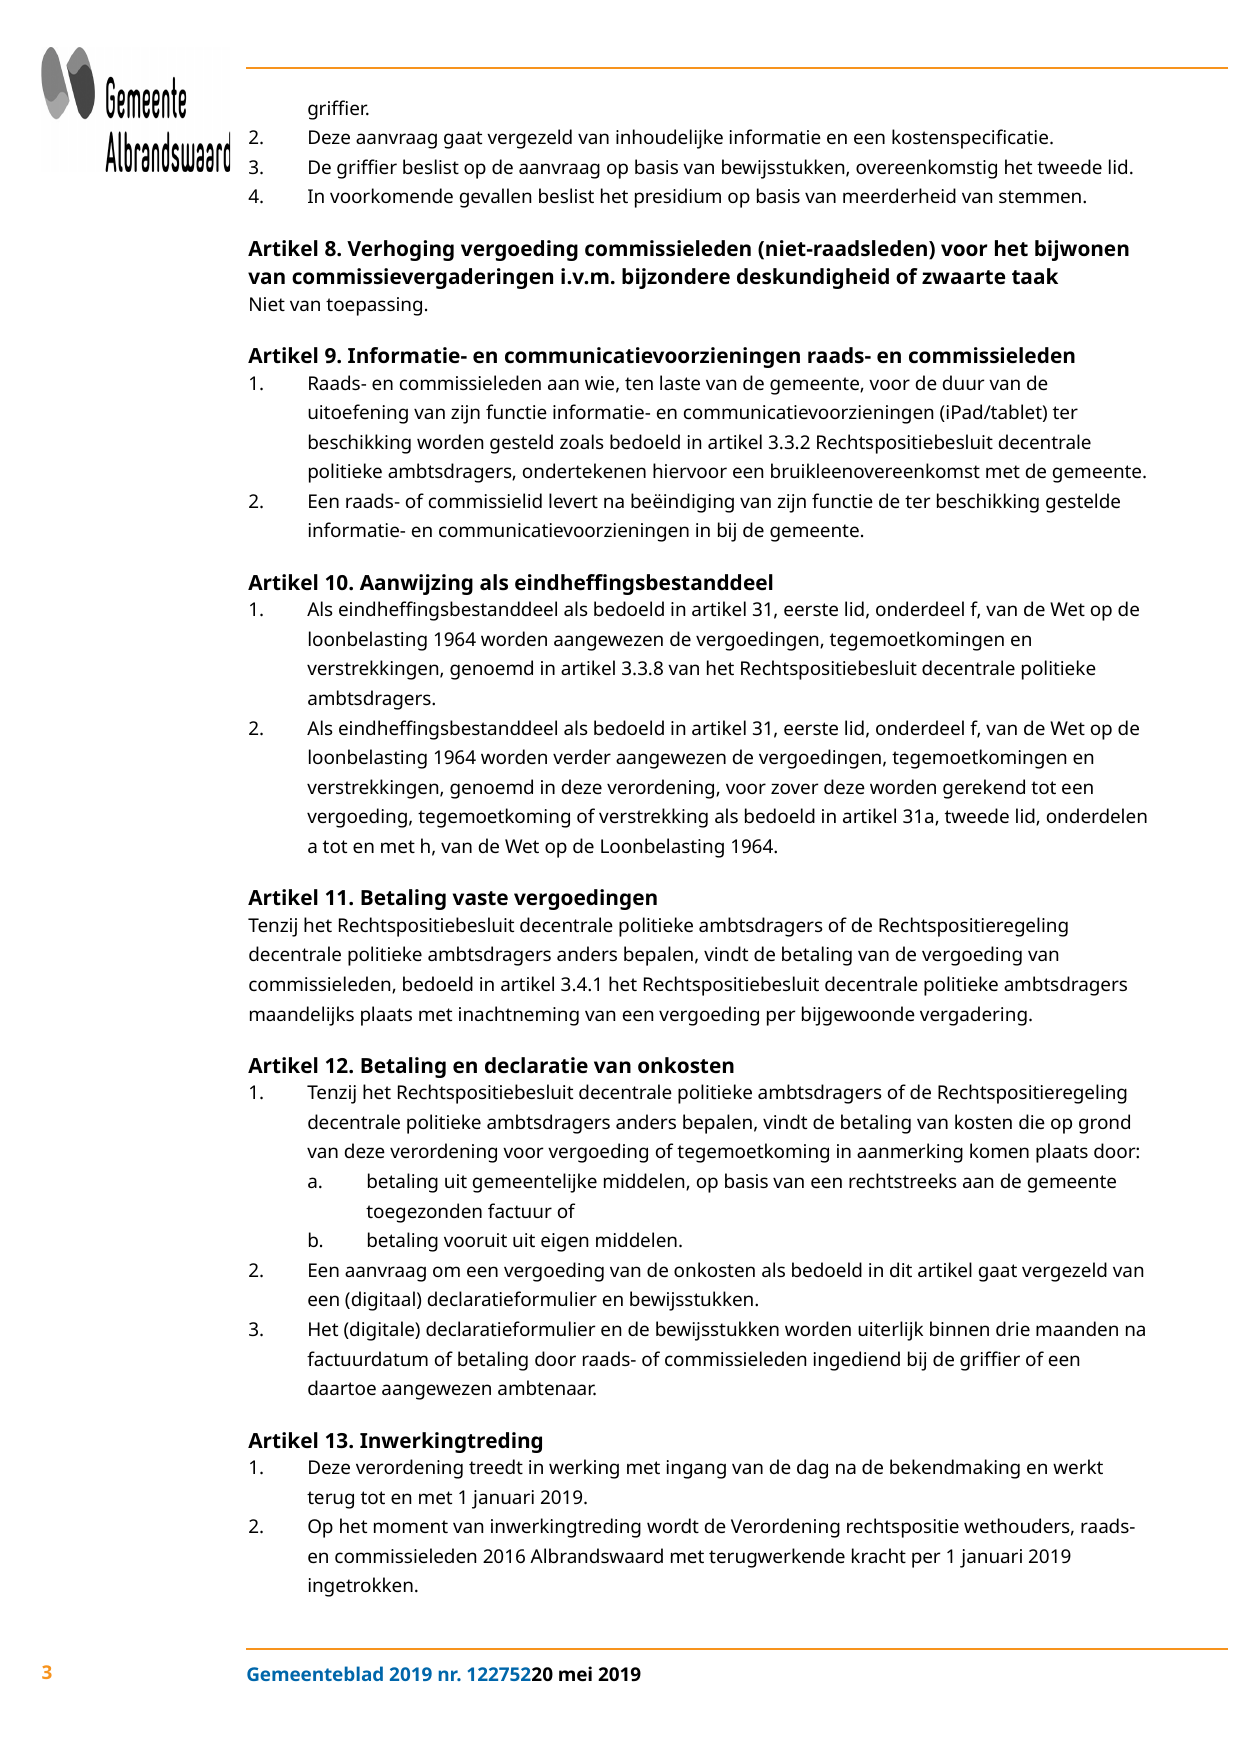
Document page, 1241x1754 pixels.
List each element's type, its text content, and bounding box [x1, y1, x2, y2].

list Het (digitale) declaratieformulier en de bewijsstukken worden uiterlijk binnen drie maanden na factuurdatum of betaling door raads- of commissieleden ingediend bij de griffier of een daartoe aangewezen ambtenaar. [248, 1316, 1152, 1401]
list Deze aanvraag gaat vergezeld van inhoudelijke informatie en een kostenspecificatie. [248, 124, 1152, 150]
list In voorkomende gevallen beslist het presidium op basis van meerderheid van stemmen. [248, 183, 1152, 209]
text Artikel 9. Informatie- en communicatievoorzieningen raads- en commissieleden [248, 341, 1152, 370]
list Als eindheffingsbestanddeel als bedoeld in artikel 31, eerste lid, onderdeel f, van de Wet op de loonbelasting 1964 worden verder aangewezen de vergoedingen, tegemoetkomingen en verstrekkingen, genoemd in deze verordening, voor zover deze worden gerekend tot een vergoeding, tegemoetkoming of verstrekking als bedoeld in artikel 31a, tweede lid, onderdelen a tot en met h, van de Wet op de Loonbelasting 1964. [248, 715, 1152, 859]
text Tenzij het Rechtspositiebesluit decentrale politieke ambtsdragers of de Rechtspositieregeling decentrale politieke ambtsdragers anders bepalen, vindt de betaling van de vergoeding van commissieleden, bedoeld in artikel 3.4.1 het Rechtspositiebesluit decentrale politieke ambtsdragers maandelijks plaats met inachtneming van een vergoeding per bijgewoonde vergadering. [248, 912, 1152, 1026]
list Een aanvraag om een vergoeding van de onkosten als bedoeld in dit artikel gaat vergezeld van een (digitaal) declaratieformulier en bewijsstukken. [248, 1257, 1152, 1312]
text Artikel 12. Betaling en declaratie van onkosten [248, 1051, 1152, 1079]
text Artikel 13. Inwerkingtreding [248, 1426, 1152, 1454]
list Raads- en commissieleden aan wie, ten laste van de gemeente, voor de duur van de uitoefening van zijn functie informatie- en communicatievoorzieningen (iPad/tablet) ter beschikking worden gesteld zoals bedoeld in artikel 3.3.2 Rechtspositiebesluit decentrale politieke ambtsdragers, ondertekenen hiervoor een bruikleenovereenkomst met de gemeente. [248, 370, 1152, 484]
list Tenzij het Rechtspositiebesluit decentrale politieke ambtsdragers of de Rechtspositieregeling decentrale politieke ambtsdragers anders bepalen, vindt de betaling van kosten die op grond van deze verordening voor vergoeding of tegemoetkoming in aanmerking komen plaats door: [248, 1079, 1152, 1164]
list griffier. [248, 95, 1152, 121]
list De griffier beslist op de aanvraag op basis van bewijsstukken, overeenkomstig het tweede lid. [248, 154, 1152, 180]
list Een raads- of commissielid levert na beëindiging van zijn functie de ter beschikking gestelde informatie- en communicatievoorzieningen in bij de gemeente. [248, 488, 1152, 543]
text Artikel 11. Betaling vaste vergoedingen [248, 883, 1152, 912]
picture [41, 47, 231, 172]
text Artikel 8. Verhoging vergoeding commissieleden (niet-raadsleden) voor het bijwonen van commissievergaderingen i.v.m. bijzondere deskundigheid of zwaarte taak [248, 234, 1152, 291]
list betaling uit gemeentelijke middelen, op basis van een rechtstreeks aan de gemeente toegezonden factuur of [307, 1168, 1152, 1224]
text Niet van toepassing. [248, 291, 1152, 317]
list Deze verordening treedt in werking met ingang van de dag na de bekendmaking en werkt terug tot en met 1 januari 2019. [248, 1454, 1152, 1509]
list Als eindheffingsbestanddeel als bedoeld in artikel 31, eerste lid, onderdeel f, van de Wet op de loonbelasting 1964 worden aangewezen de vergoedingen, tegemoetkomingen en verstrekkingen, genoemd in artikel 3.3.8 van het Rechtspositiebesluit decentrale politieke ambtsdragers. [248, 596, 1152, 711]
list Op het moment van inwerkingtreding wordt de Verordening rechtspositie wethouders, raads- en commissieleden 2016 Albrandswaard met terugwerkende kracht per 1 januari 2019 ingetrokken. [248, 1513, 1152, 1598]
text Artikel 10. Aanwijzing als eindheffingsbestanddeel [248, 568, 1152, 596]
list betaling vooruit uit eigen middelen. [307, 1227, 1152, 1253]
